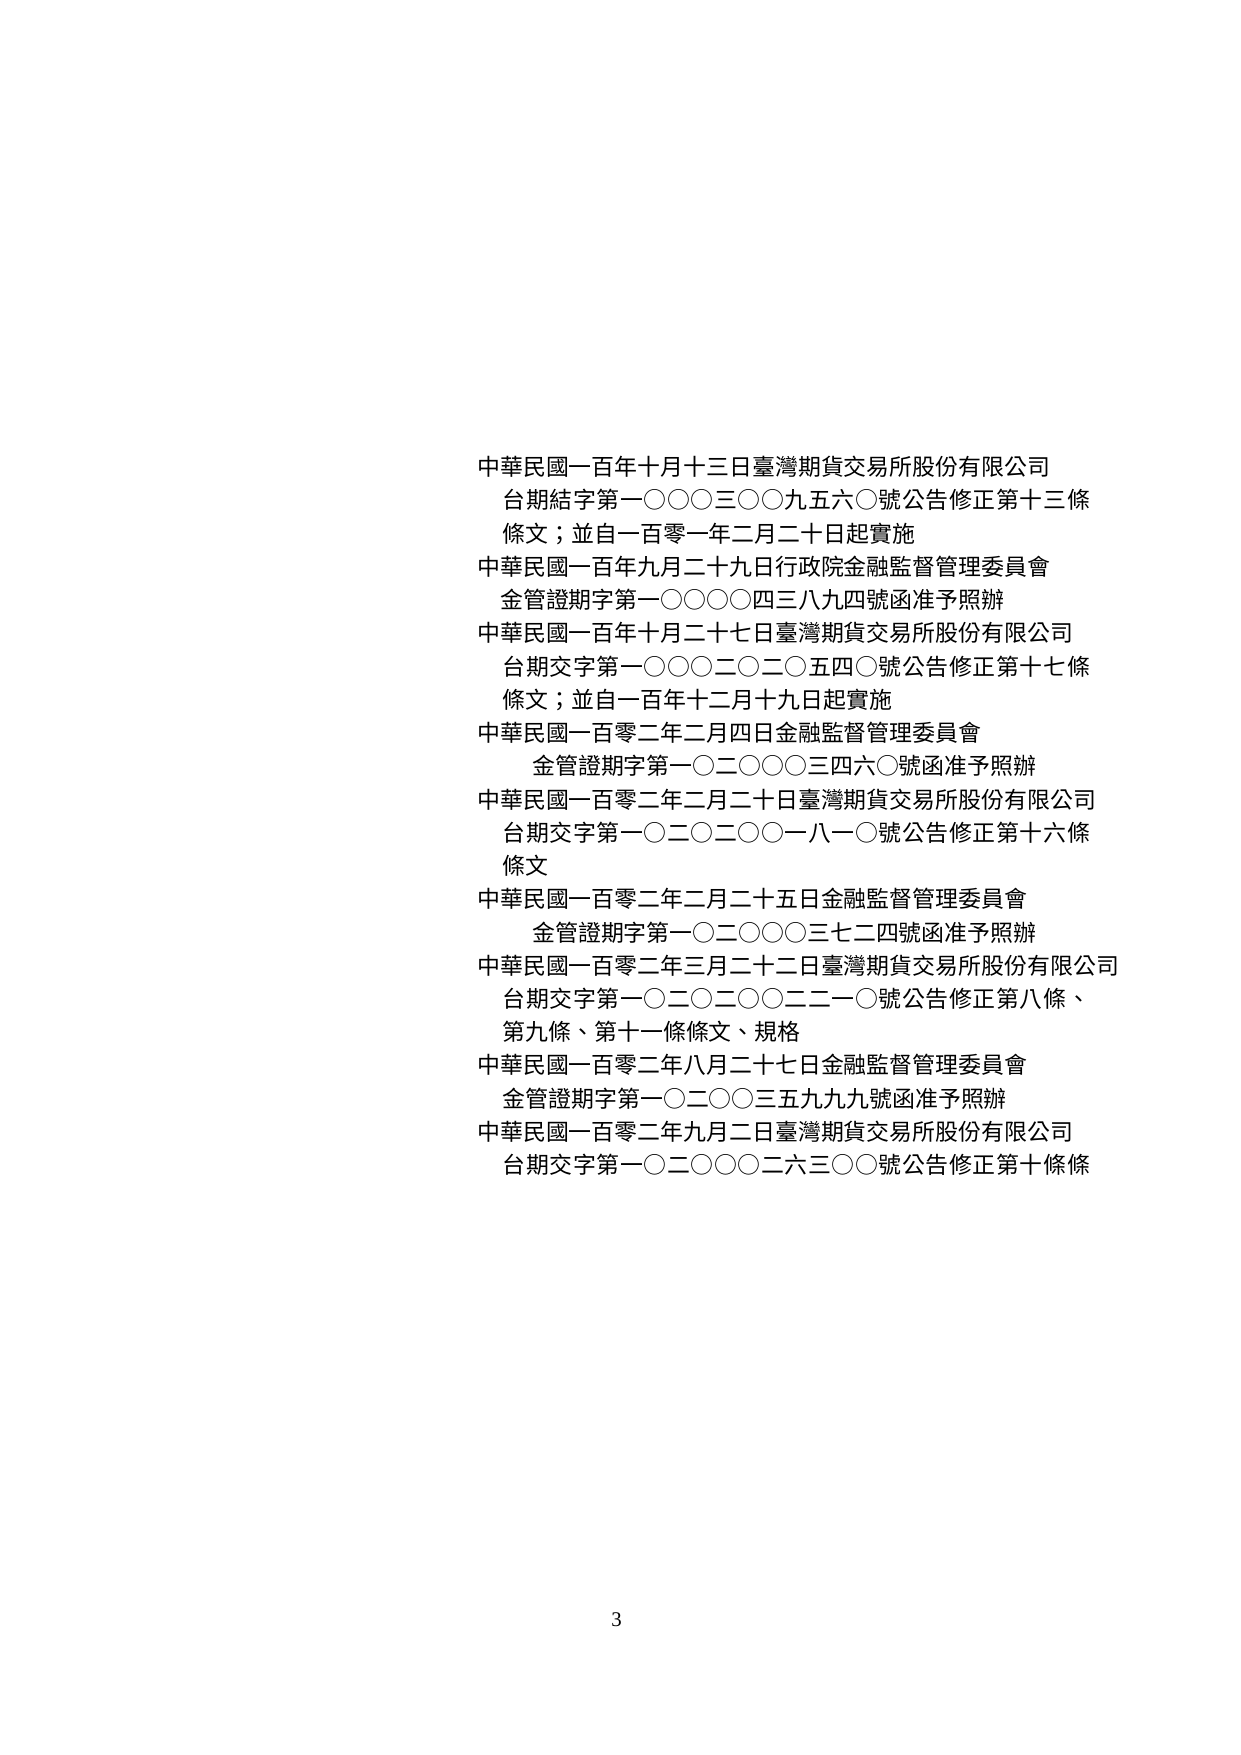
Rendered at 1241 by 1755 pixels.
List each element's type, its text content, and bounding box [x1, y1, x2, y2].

text 台期交字第一○二○二○○一八一○號公告修正第十六條條文 [502, 815, 1093, 881]
text 金管證期字第一○○○○四三八九四號函准予照辦 [181, 582, 1093, 615]
text 中華民國一百年十月十三日臺灣期貨交易所股份有限公司 [181, 449, 1093, 482]
text 中華民國一百零二年九月二日臺灣期貨交易所股份有限公司 [181, 1114, 1093, 1147]
text 中華民國一百零二年二月二十日臺灣期貨交易所股份有限公司 [181, 781, 1098, 815]
text 台期交字第一○二○○○二六三○○號公告修正第十條條 [502, 1147, 1093, 1180]
text 台期結字第一○○○三○○九五六○號公告修正第十三條條文；並自一百零一年二月二十日起實施 [502, 482, 1093, 549]
text 金管證期字第一○二○○○三四六○號函准予照辦 [532, 748, 1093, 781]
text 中華民國一百零二年八月二十七日金融監督管理委員會 [181, 1047, 1093, 1081]
text 中華民國一百零二年二月二十五日金融監督管理委員會 [181, 881, 1093, 914]
text 台期交字第一○○○二○二○五四○號公告修正第十七條條文；並自一百年十二月十九日起實施 [502, 648, 1093, 715]
text 中華民國一百零二年三月二十二日臺灣期貨交易所股份有限公司 [181, 948, 1122, 981]
text 台期交字第一○二○二○○二二一○號公告修正第八條、第九條、第十一條條文、規格 [502, 981, 1093, 1047]
text 金管證期字第一○二○○三五九九九號函准予照辦 [502, 1081, 1093, 1114]
text 中華民國一百年九月二十九日行政院金融監督管理委員會 [181, 549, 1093, 582]
text 中華民國一百零二年二月四日金融監督管理委員會 [181, 715, 1093, 748]
text 金管證期字第一○二○○○三七二四號函准予照辦 [532, 914, 1093, 948]
text 中華民國一百年十月二十七日臺灣期貨交易所股份有限公司 [181, 615, 1093, 648]
